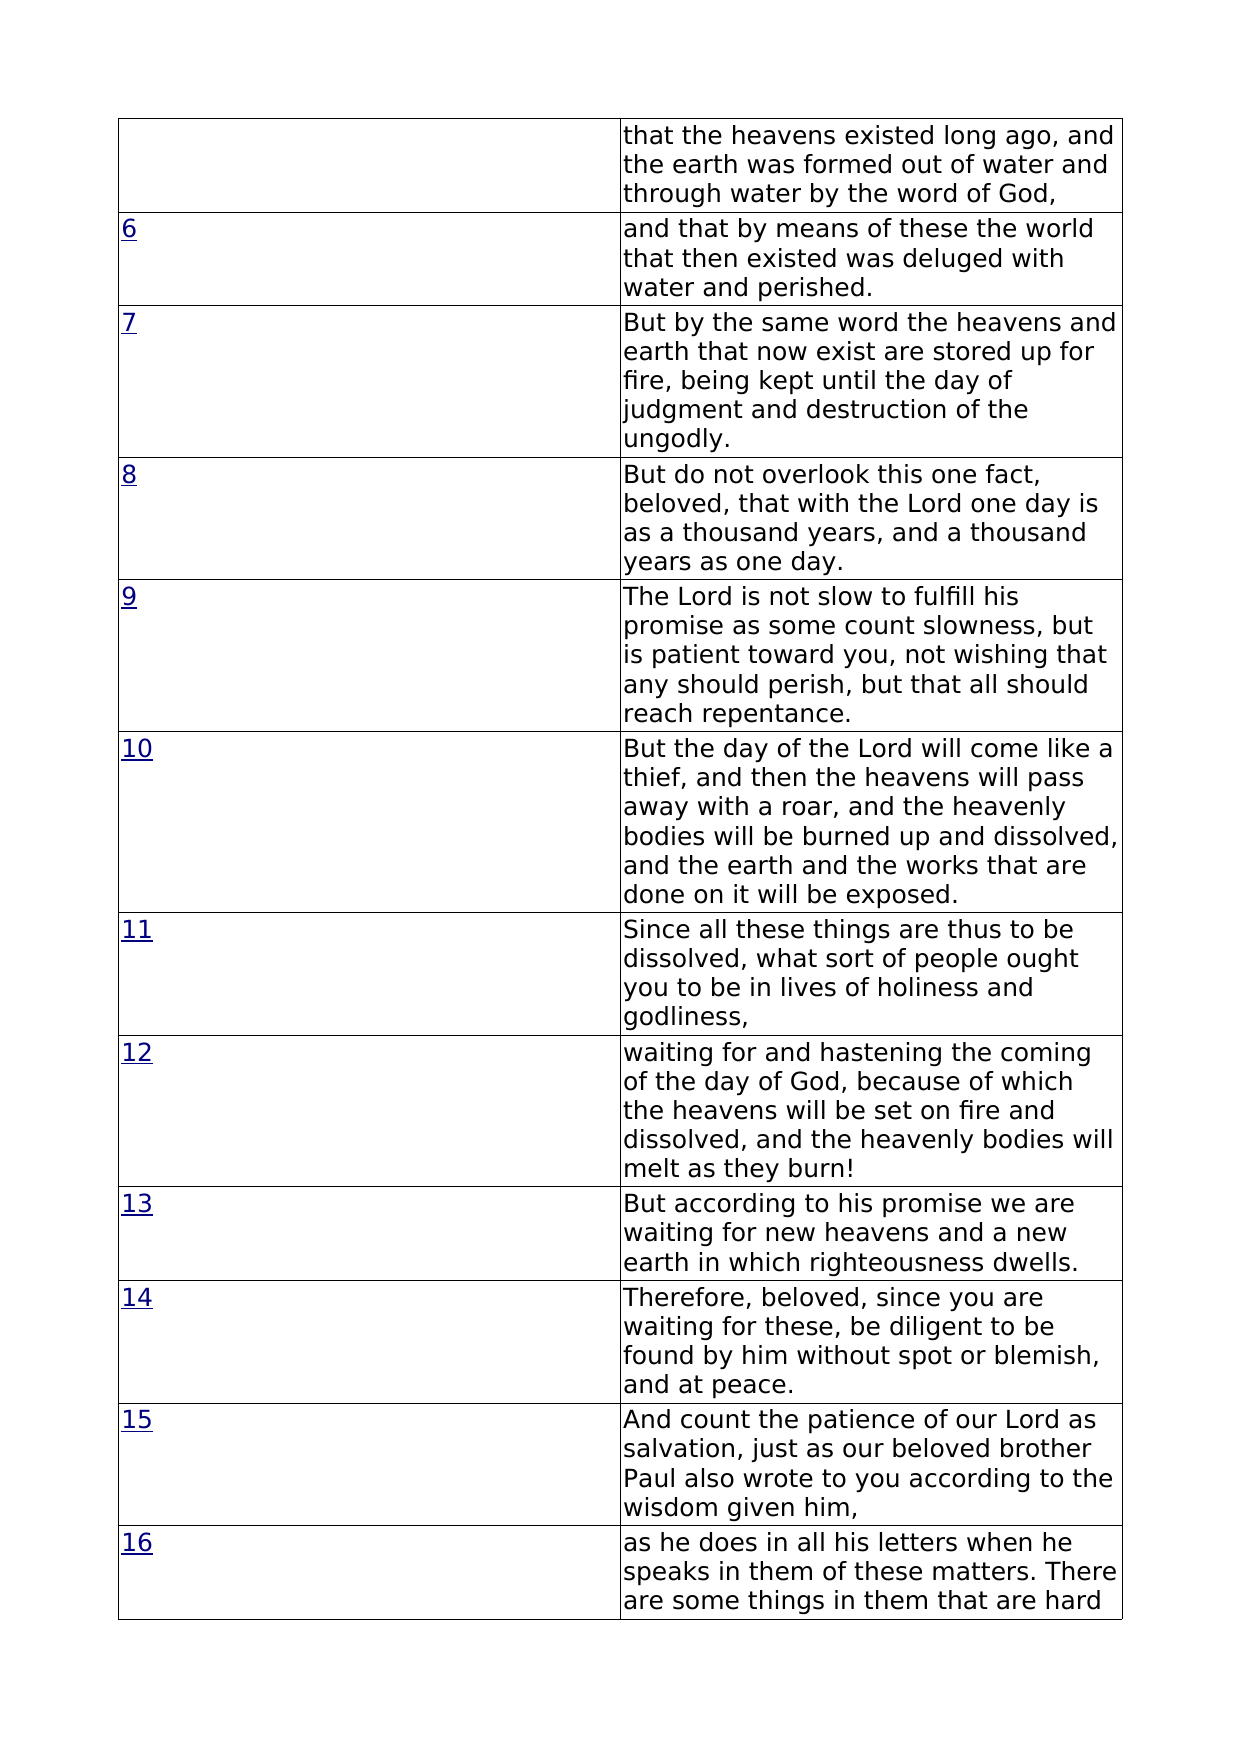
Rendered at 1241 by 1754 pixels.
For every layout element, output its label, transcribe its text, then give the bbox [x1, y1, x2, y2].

table_cell 6 [119, 213, 620, 305]
table_cell 7 [119, 306, 620, 457]
table_cell And count the patience of our Lord as salvation, just as our beloved brother Paul also wrote to you according to the wisdom given him, [621, 1404, 1122, 1525]
table_cell 8 [119, 458, 620, 579]
table_cell But according to his promise we are waiting for new heavens and a new earth in which righteousness dwells. [621, 1187, 1122, 1280]
table_cell 10 [119, 732, 620, 912]
table_cell But by the same word the heavens and earth that now exist are stored up for fire, being kept until the day of judgment and destruction of the ungodly. [621, 306, 1122, 457]
table_cell [119, 119, 620, 212]
table_cell 16 [119, 1526, 620, 1618]
table_cell that the heavens existed long ago, and the earth was formed out of water and through water by the word of God, [621, 119, 1122, 212]
table_cell But the day of the Lord will come like a thief, and then the heavens will pass away with a roar, and the heavenly bodies will be burned up and dissolved, and the earth and the works that are done on it will be exposed. [621, 732, 1122, 912]
table_cell 13 [119, 1187, 620, 1280]
table_cell and that by means of these the world that then existed was deluged with water and perished. [621, 213, 1122, 305]
table_cell Therefore, beloved, since you are waiting for these, be diligent to be found by him without spot or blemish, and at peace. [621, 1281, 1122, 1402]
table_cell 9 [119, 580, 620, 731]
table_cell 11 [119, 913, 620, 1035]
table_cell as he does in all his letters when he speaks in them of these matters. There are some things in them that are hard [621, 1526, 1122, 1618]
table_cell The Lord is not slow to fulfill his promise as some count slowness, but is patient toward you, not wishing that any should perish, but that all should reach repentance. [621, 580, 1122, 731]
table_cell 15 [119, 1404, 620, 1525]
table_cell 12 [119, 1036, 620, 1186]
table_cell But do not overlook this one fact, beloved, that with the Lord one day is as a thousand years, and a thousand years as one day. [621, 458, 1122, 579]
table_cell waiting for and hastening the coming of the day of God, because of which the heavens will be set on fire and dissolved, and the heavenly bodies will melt as they burn! [621, 1036, 1122, 1186]
table_cell Since all these things are thus to be dissolved, what sort of people ought you to be in lives of holiness and godliness, [621, 913, 1122, 1035]
table_cell 14 [119, 1281, 620, 1402]
